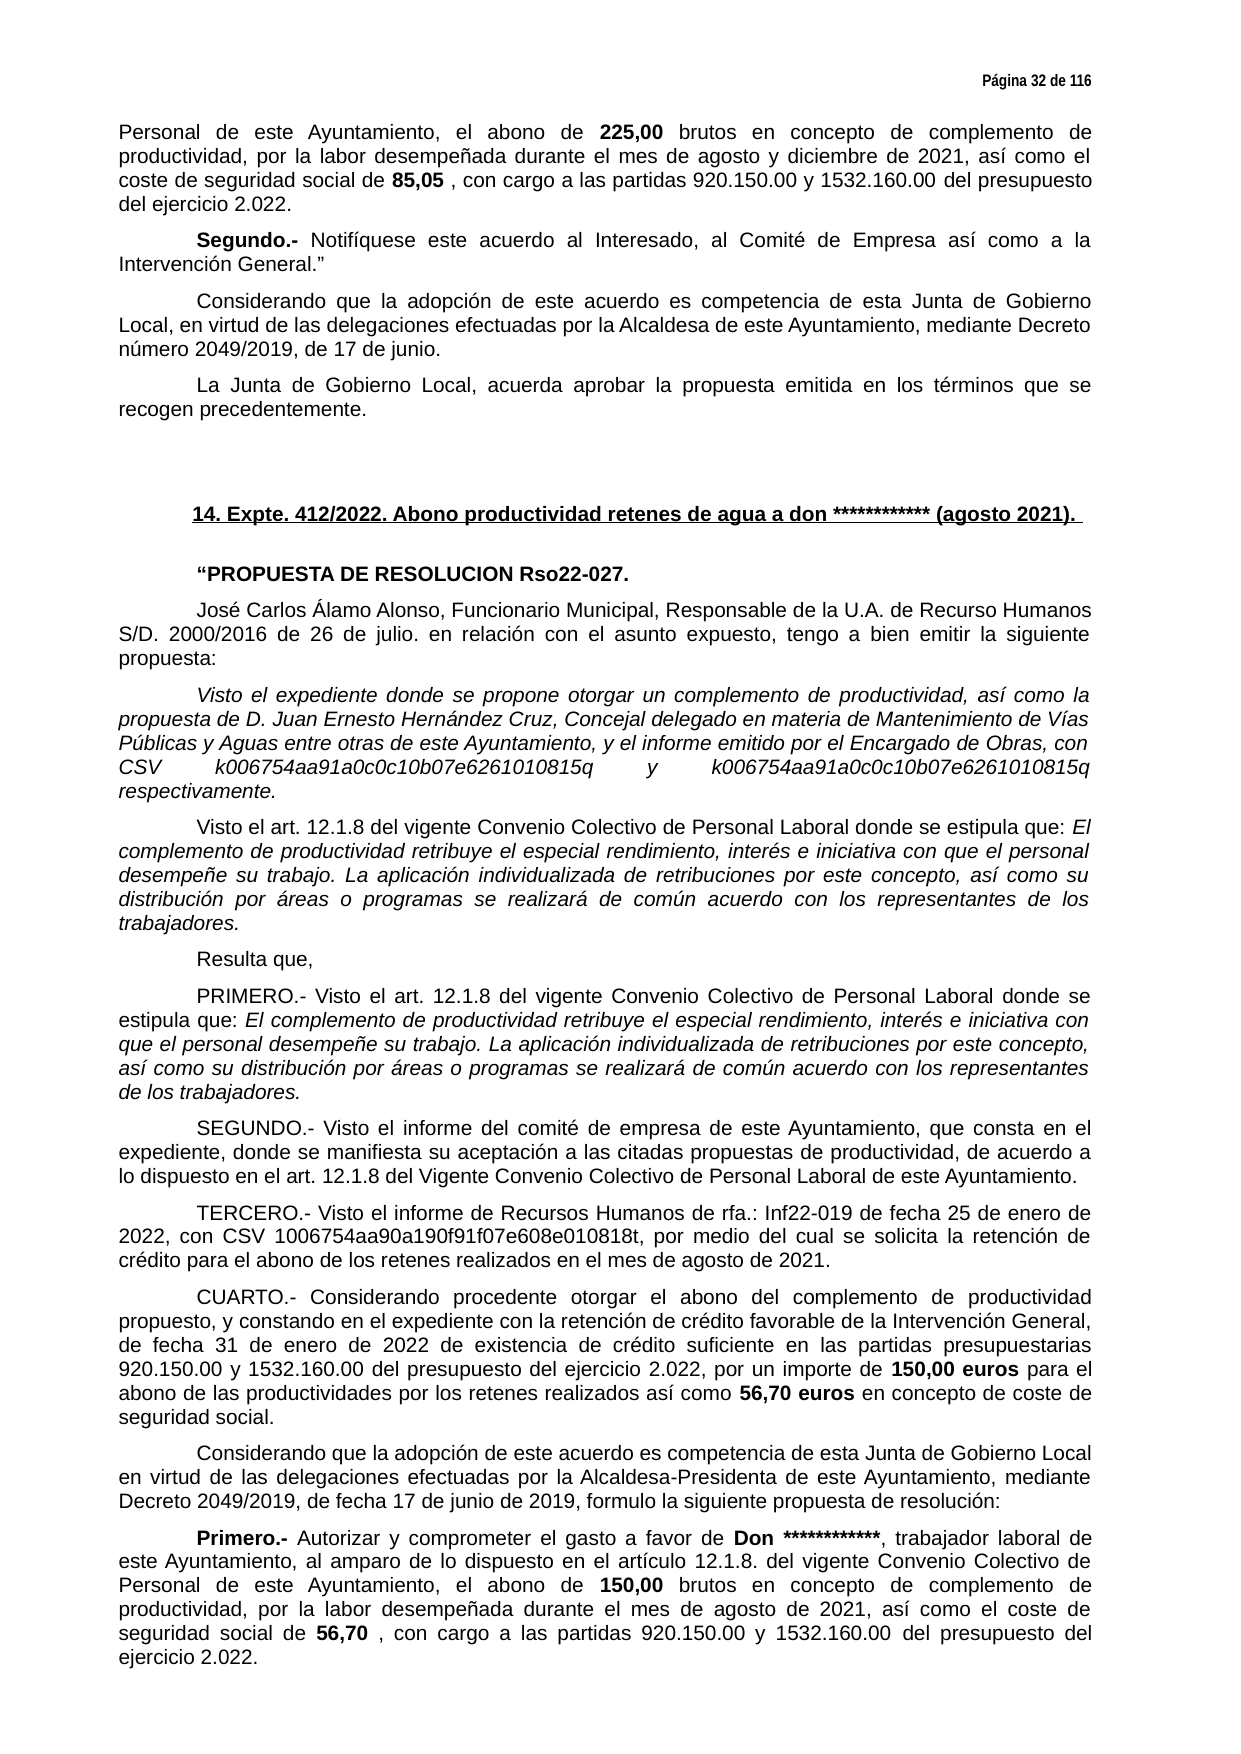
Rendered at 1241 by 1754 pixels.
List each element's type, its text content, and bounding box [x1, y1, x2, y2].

text SEGUNDO.- Visto el informe del comité de empresa de este Ayuntamiento, que consta en el expediente, donde se manifiesta su aceptación a las citadas propuestas de productividad, de acuerdo a lo dispuesto en el art. 12.1.8 del Vigente Convenio Colectivo de Personal Laboral de este Ayuntamiento. [118, 1116, 1092, 1188]
text José Carlos Álamo Alonso, Funcionario Municipal, Responsable de la U.A. de Recurso Humanos S/D. 2000/2016 de 26 de julio. en relación con el asunto expuesto, tengo a bien emitir la siguiente propuesta: [118, 598, 1092, 670]
text Considerando que la adopción de este acuerdo es competencia de esta Junta de Gobierno Local en virtud de las delegaciones efectuadas por la Alcaldesa-Presidenta de este Ayuntamiento, mediante Decreto 2049/2019, de fecha 17 de junio de 2019, formulo la siguiente propuesta de resolución: [118, 1441, 1092, 1513]
text Considerando que la adopción de este acuerdo es competencia de esta Junta de Gobierno Local, en virtud de las delegaciones efectuadas por la Alcaldesa de este Ayuntamiento, mediante Decreto número 2049/2019, de 17 de junio. [118, 288, 1092, 360]
text TERCERO.- Visto el informe de Recursos Humanos de rfa.: Inf22-019 de fecha 25 de enero de 2022, con CSV 1006754aa90a190f91f07e608e010818t, por medio del cual se solicita la retención de crédito para el abono de los retenes realizados en el mes de agosto de 2021. [118, 1200, 1092, 1272]
text La Junta de Gobierno Local, acuerda aprobar la propuesta emitida en los términos que se recogen precedentemente. [118, 373, 1092, 421]
text Segundo.- Notifíquese este acuerdo al Interesado, al Comité de Empresa así como a la Intervención General.” [118, 228, 1092, 276]
text Primero.- Autorizar y comprometer el gasto a favor de Don ************, trabajador laboral de este Ayuntamiento, al amparo de lo dispuesto en el artículo 12.1.8. del vigente Convenio Colectivo de Personal de este Ayuntamiento, el abono de 150,00 brutos en concepto de complemento de productividad, por la labor desempeñada durante el mes de agosto de 2021, así como el coste de seguridad social de 56,70 , con cargo a las partidas 920.150.00 y 1532.160.00 del presupuesto del ejercicio 2.022. [118, 1525, 1092, 1669]
text Visto el expediente donde se propone otorgar un complemento de productividad, así como la propuesta de D. Juan Ernesto Hernández Cruz, Concejal delegado en materia de Mantenimiento de Vías Públicas y Aguas entre otras de este Ayuntamiento, y el informe emitido por el Encargado de Obras, con CSV k006754aa91a0c0c10b07e6261010815q y k006754aa91a0c0c10b07e6261010815q respectivamente. [118, 683, 1092, 802]
text Resulta que, [118, 947, 1092, 971]
text “PROPUESTA DE RESOLUCION Rso22-027. [118, 562, 1092, 586]
text Personal de este Ayuntamiento, el abono de 225,00 brutos en concepto de complemento de productividad, por la labor desempeñada durante el mes de agosto y diciembre de 2021, así como el coste de seguridad social de 85,05 , con cargo a las partidas 920.150.00 y 1532.160.00 del presupuesto del ejercicio 2.022. [118, 120, 1092, 216]
text CUARTO.- Considerando procedente otorgar el abono del complemento de productividad propuesto, y constando en el expediente con la retención de crédito favorable de la Intervención General, de fecha 31 de enero de 2022 de existencia de crédito suficiente en las partidas presupuestarias 920.150.00 y 1532.160.00 del presupuesto del ejercicio 2.022, por un importe de 150,00 euros para el abono de las productividades por los retenes realizados así como 56,70 euros en concepto de coste de seguridad social. [118, 1285, 1092, 1428]
text 14. Expte. 412/2022. Abono productividad retenes de agua a don ************ (agosto 2021). [118, 501, 1092, 525]
text PRIMERO.- Visto el art. 12.1.8 del vigente Convenio Colectivo de Personal Laboral donde se estipula que: El complemento de productividad retribuye el especial rendimiento, interés e iniciativa con que el personal desempeñe su trabajo. La aplicación individualizada de retribuciones por este concepto, así como su distribución por áreas o programas se realizará de común acuerdo con los representantes de los trabajadores. [118, 984, 1092, 1103]
text Visto el art. 12.1.8 del vigente Convenio Colectivo de Personal Laboral donde se estipula que: El complemento de productividad retribuye el especial rendimiento, interés e iniciativa con que el personal desempeñe su trabajo. La aplicación individualizada de retribuciones por este concepto, así como su distribución por áreas o programas se realizará de común acuerdo con los representantes de los trabajadores. [118, 815, 1092, 935]
